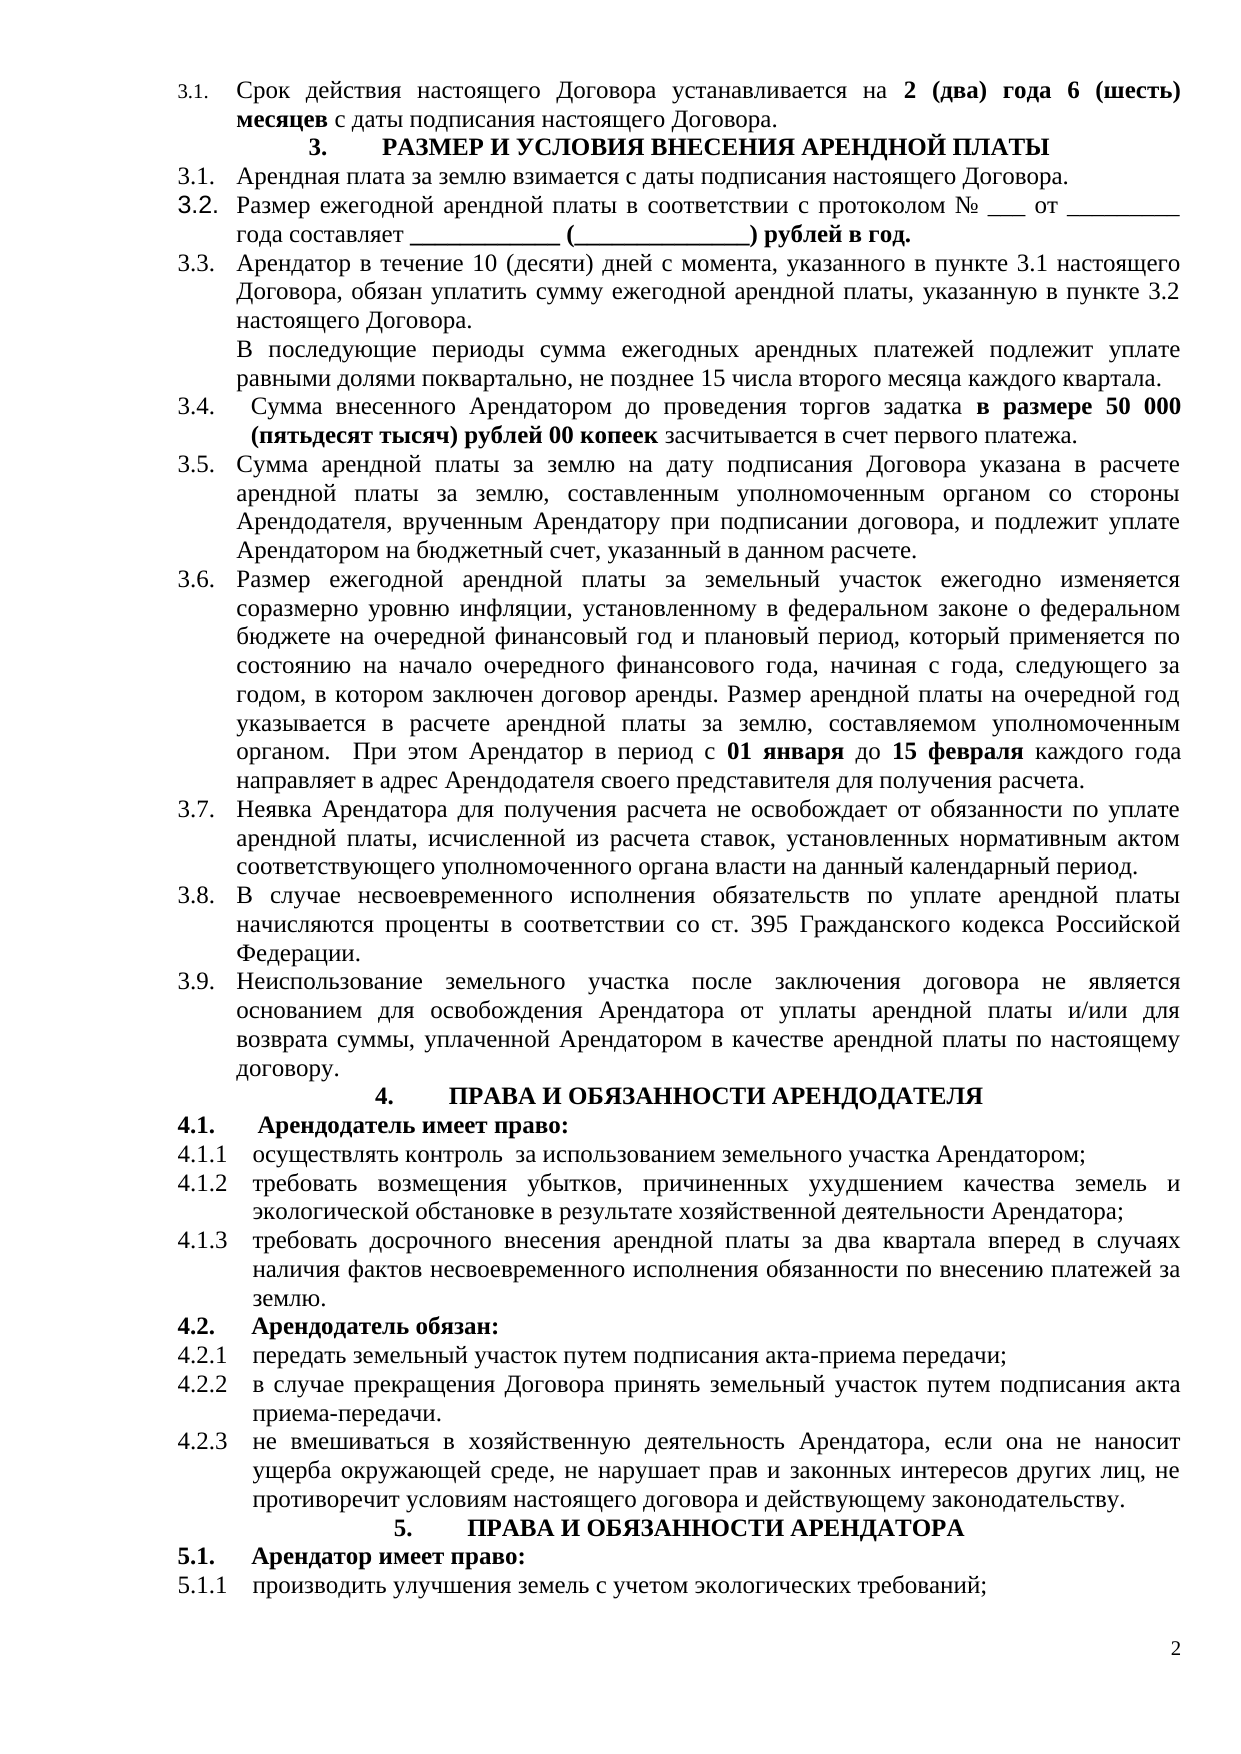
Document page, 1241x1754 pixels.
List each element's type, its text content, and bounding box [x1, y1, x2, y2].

list ПРАВА И ОБЯЗАННОСТИ АРЕНДАТОРА [177, 1513, 1181, 1541]
list ПРАВА И ОБЯЗАННОСТИ АРЕНДОДАТЕЛЯ [177, 1081, 1181, 1110]
list осуществлять контроль за использованием земельного участка Арендатором; [177, 1139, 1181, 1168]
list Срок действия настоящего Договора устанавливается на 2 (два) года 6 (шесть) месяцев с даты подписания настоящего Договора. [177, 75, 1181, 132]
list не вмешиваться в хозяйственную деятельность Арендатора, если она не наносит ущерба окружающей среде, не нарушает прав и законных интересов других лиц, не противоречит условиям настоящего договора и действующему законодательству. [177, 1426, 1181, 1513]
list Неиспользование земельного участка после заключения договора не является основанием для освобождения Арендатора от уплаты арендной платы и/или для возврата суммы, уплаченной Арендатором в качестве арендной платы по настоящему договору. [177, 966, 1181, 1081]
list Неявка Арендатора для получения расчета не освобождает от обязанности по уплате арендной платы, исчисленной из расчета ставок, установленных нормативным актом соответствующего уполномоченного органа власти на данный календарный период. [177, 794, 1181, 880]
list Размер ежегодной арендной платы в соответствии с протоколом № ___ от _________ года составляет ____________ (______________) рублей в год. [177, 190, 1181, 248]
list Размер ежегодной арендной платы за земельный участок ежегодно изменяется соразмерно уровню инфляции, установленному в федеральном законе о федеральном бюджете на очередной финансовый год и плановый период, который применяется по состоянию на начало очередного финансового года, начиная с года, следующего за годом, в котором заключен договор аренды. Размер арендной платы на очередной год указывается в расчете арендной платы за землю, составляемом уполномоченным органом. При этом Арендатор в период с 01 января до 15 февраля каждого года направляет в адрес Арендодателя своего представителя для получения расчета. [177, 564, 1181, 794]
list в случае прекращения Договора принять земельный участок путем подписания акта приема-передачи. [177, 1369, 1181, 1426]
text 5.1. Арендатор имеет право: [177, 1541, 1181, 1570]
list Сумма внесенного Арендатором до проведения торгов задатка в размере 50 000 (пятьдесят тысяч) рублей 00 копеек засчитывается в счет первого платежа. [177, 391, 1181, 449]
text 4.2. Арендодатель обязан: [177, 1311, 1181, 1340]
text В последующие периоды сумма ежегодных арендных платежей подлежит уплате равными долями поквартально, не позднее 15 числа второго месяца каждого квартала. [236, 334, 1181, 391]
list В случае несвоевременного исполнения обязательств по уплате арендной платы начисляются проценты в соответствии со ст. 395 Гражданского кодекса Российской Федерации. [177, 880, 1181, 966]
list Арендатор в течение 10 (десяти) дней с момента, указанного в пункте 3.1 настоящего Договора, обязан уплатить сумму ежегодной арендной платы, указанную в пункте 3.2 настоящего Договора. [177, 248, 1181, 334]
list передать земельный участок путем подписания акта-приема передачи; [177, 1340, 1181, 1369]
list РАЗМЕР И УСЛОВИЯ ВНЕСЕНИЯ АРЕНДНОЙ ПЛАТЫ [177, 132, 1181, 161]
text 4.1. Арендодатель имеет право: [177, 1110, 1181, 1139]
list требовать досрочного внесения арендной платы за два квартала вперед в случаях наличия фактов несвоевременного исполнения обязанности по внесению платежей за землю. [177, 1225, 1181, 1311]
list производить улучшения земель с учетом экологических требований; [177, 1570, 1181, 1599]
list Сумма арендной платы за землю на дату подписания Договора указана в расчете арендной платы за землю, составленным уполномоченным органом со стороны Арендодателя, врученным Арендатору при подписании договора, и подлежит уплате Арендатором на бюджетный счет, указанный в данном расчете. [177, 449, 1181, 564]
list требовать возмещения убытков, причиненных ухудшением качества земель и экологической обстановке в результате хозяйственной деятельности Арендатора; [177, 1168, 1181, 1225]
list Арендная плата за землю взимается с даты подписания настоящего Договора. [177, 161, 1181, 190]
